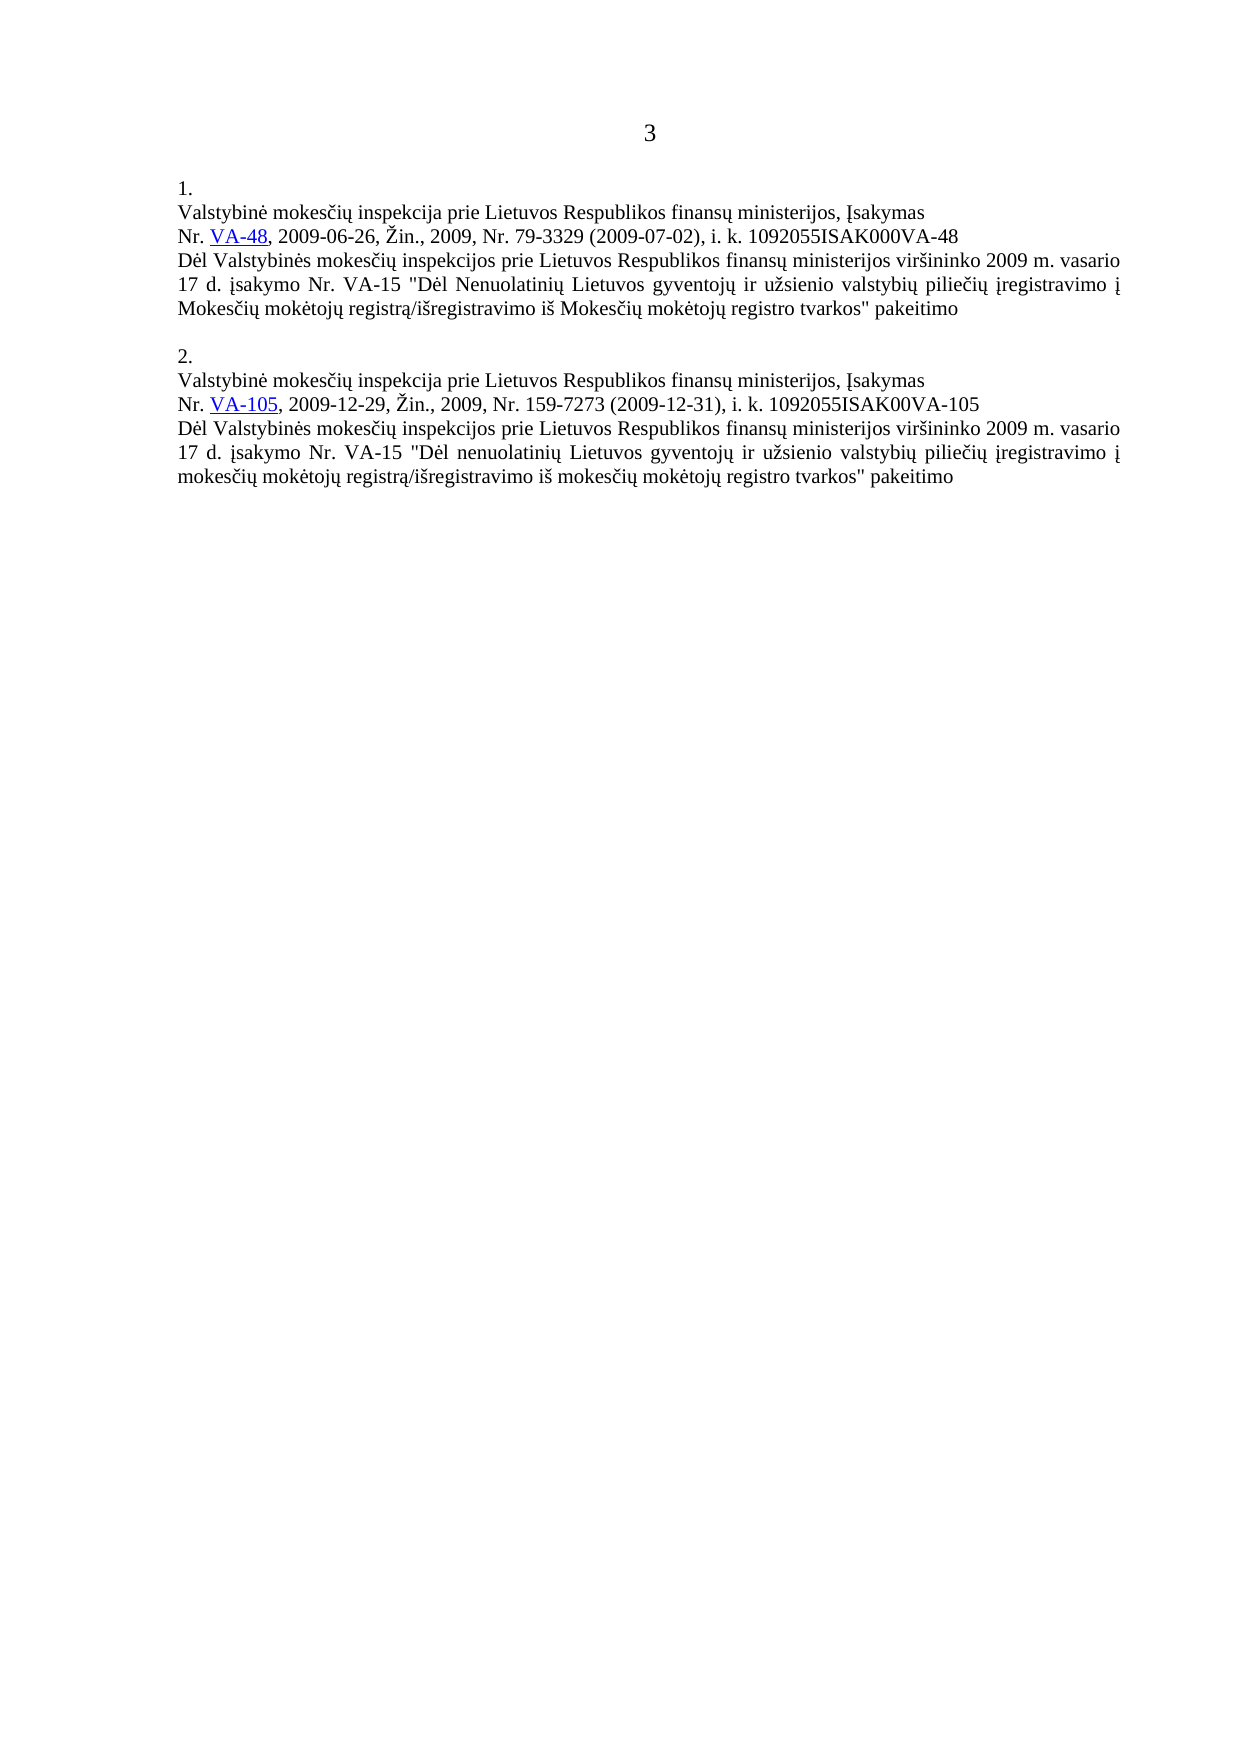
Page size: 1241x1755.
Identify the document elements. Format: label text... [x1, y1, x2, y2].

text Valstybinė mokesčių inspekcija prie Lietuvos Respublikos finansų ministerijos, Įsakymas [177, 368, 1122, 392]
text 2. [177, 344, 1122, 368]
text Nr. VA-48, 2009-06-26, Žin., 2009, Nr. 79-3329 (2009-07-02), i. k. 1092055ISAK000VA-48 [177, 224, 1122, 248]
text 1. [177, 176, 1122, 200]
text Nr. VA-105, 2009-12-29, Žin., 2009, Nr. 159-7273 (2009-12-31), i. k. 1092055ISAK00VA-105 [177, 392, 1122, 416]
text Dėl Valstybinės mokesčių inspekcijos prie Lietuvos Respublikos finansų ministerijos viršininko 2009 m. vasario 17 d. įsakymo Nr. VA-15 "Dėl nenuolatinių Lietuvos gyventojų ir užsienio valstybių piliečių įregistravimo į mokesčių mokėtojų registrą/išregistravimo iš mokesčių mokėtojų registro tvarkos" pakeitimo [177, 416, 1122, 488]
text Dėl Valstybinės mokesčių inspekcijos prie Lietuvos Respublikos finansų ministerijos viršininko 2009 m. vasario 17 d. įsakymo Nr. VA-15 "Dėl Nenuolatinių Lietuvos gyventojų ir užsienio valstybių piliečių įregistravimo į Mokesčių mokėtojų registrą/išregistravimo iš Mokesčių mokėtojų registro tvarkos" pakeitimo [177, 248, 1122, 320]
text Valstybinė mokesčių inspekcija prie Lietuvos Respublikos finansų ministerijos, Įsakymas [177, 200, 1122, 224]
